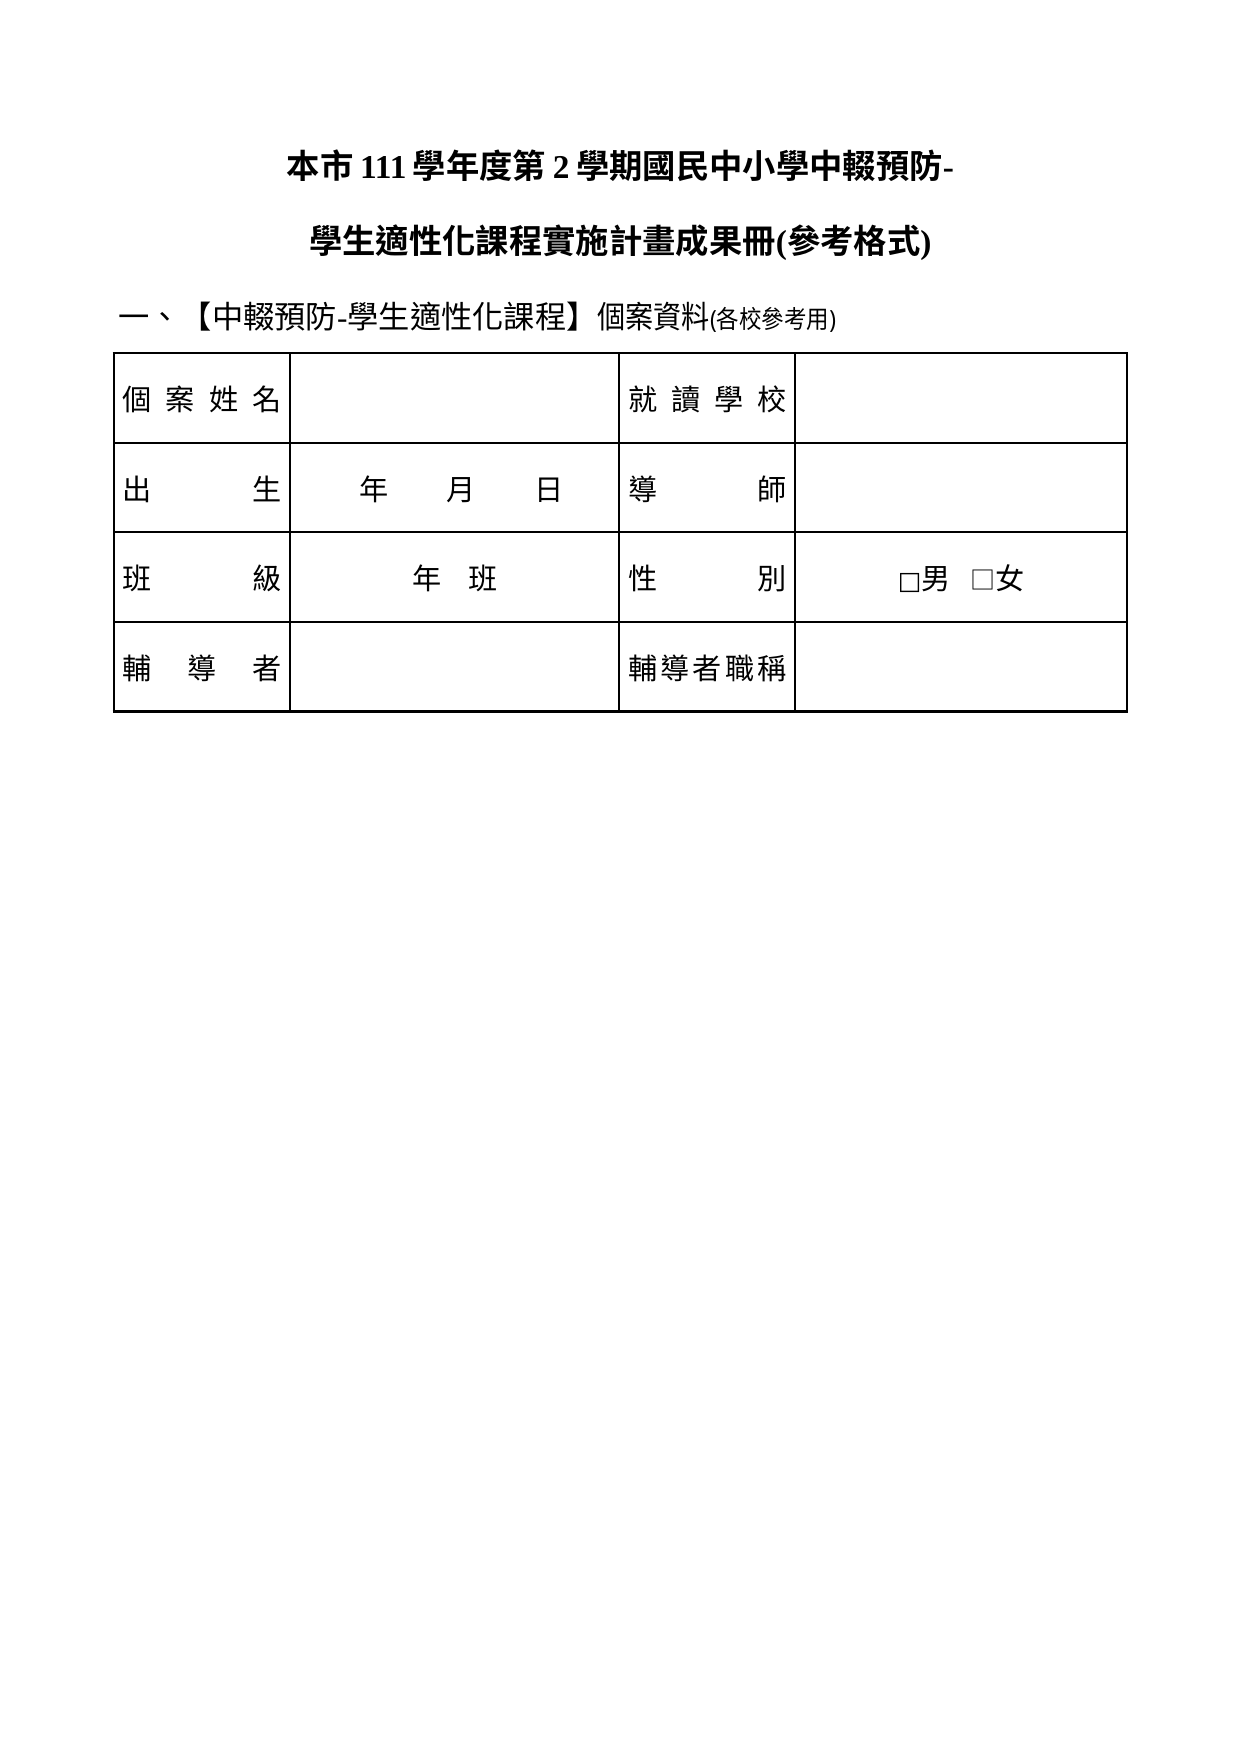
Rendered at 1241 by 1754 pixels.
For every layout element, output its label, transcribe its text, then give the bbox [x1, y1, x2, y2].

table_cell 輔導者 [115, 623, 289, 710]
table_header [796, 354, 1126, 442]
table_header 就讀學校 [620, 354, 794, 442]
text 本市111學年度第2學期國民中小學中輟預防- [118, 127, 1122, 202]
text 一、【中輟預防-學生適性化課程】個案資料(各校參考用) [118, 277, 1122, 352]
table_cell 輔導者職稱 [620, 623, 794, 710]
table_cell 班級 [115, 533, 289, 621]
text 學生適性化課程實施計畫成果冊(參考格式) [118, 202, 1122, 277]
table_header 個案姓名 [115, 354, 289, 442]
table_cell [796, 444, 1126, 531]
table_cell 年 班 [291, 533, 618, 621]
table_cell [291, 623, 618, 710]
table_cell 年 月 日 [291, 444, 618, 531]
table_cell □男 □女 [796, 533, 1126, 621]
table_header [291, 354, 618, 442]
table_cell 導師 [620, 444, 794, 531]
table_cell 性別 [620, 533, 794, 621]
table_cell [796, 623, 1126, 710]
table_cell 出生 [115, 444, 289, 531]
